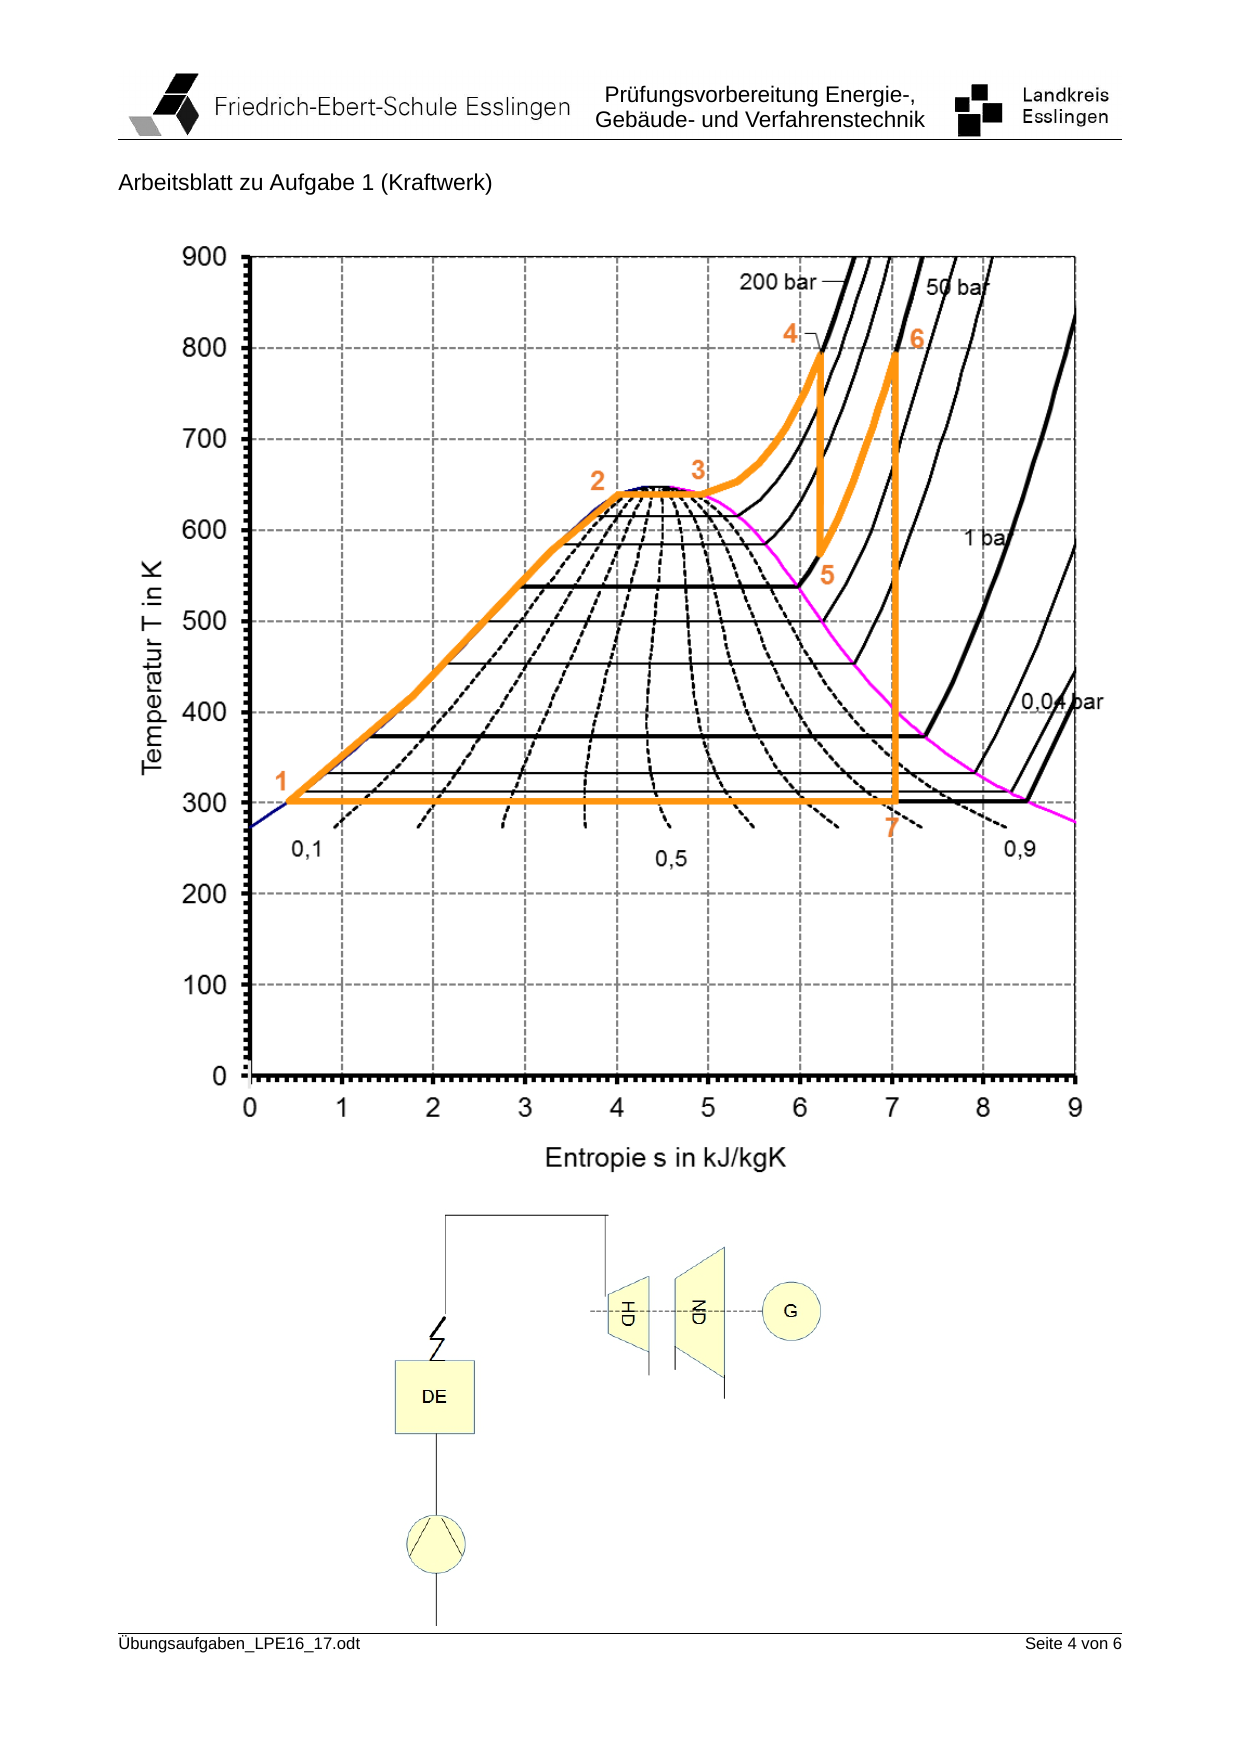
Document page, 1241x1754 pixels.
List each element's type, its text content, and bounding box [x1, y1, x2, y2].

text Arbeitsblatt zu Aufgabe 1 (Kraftwerk) [118, 170, 1122, 195]
